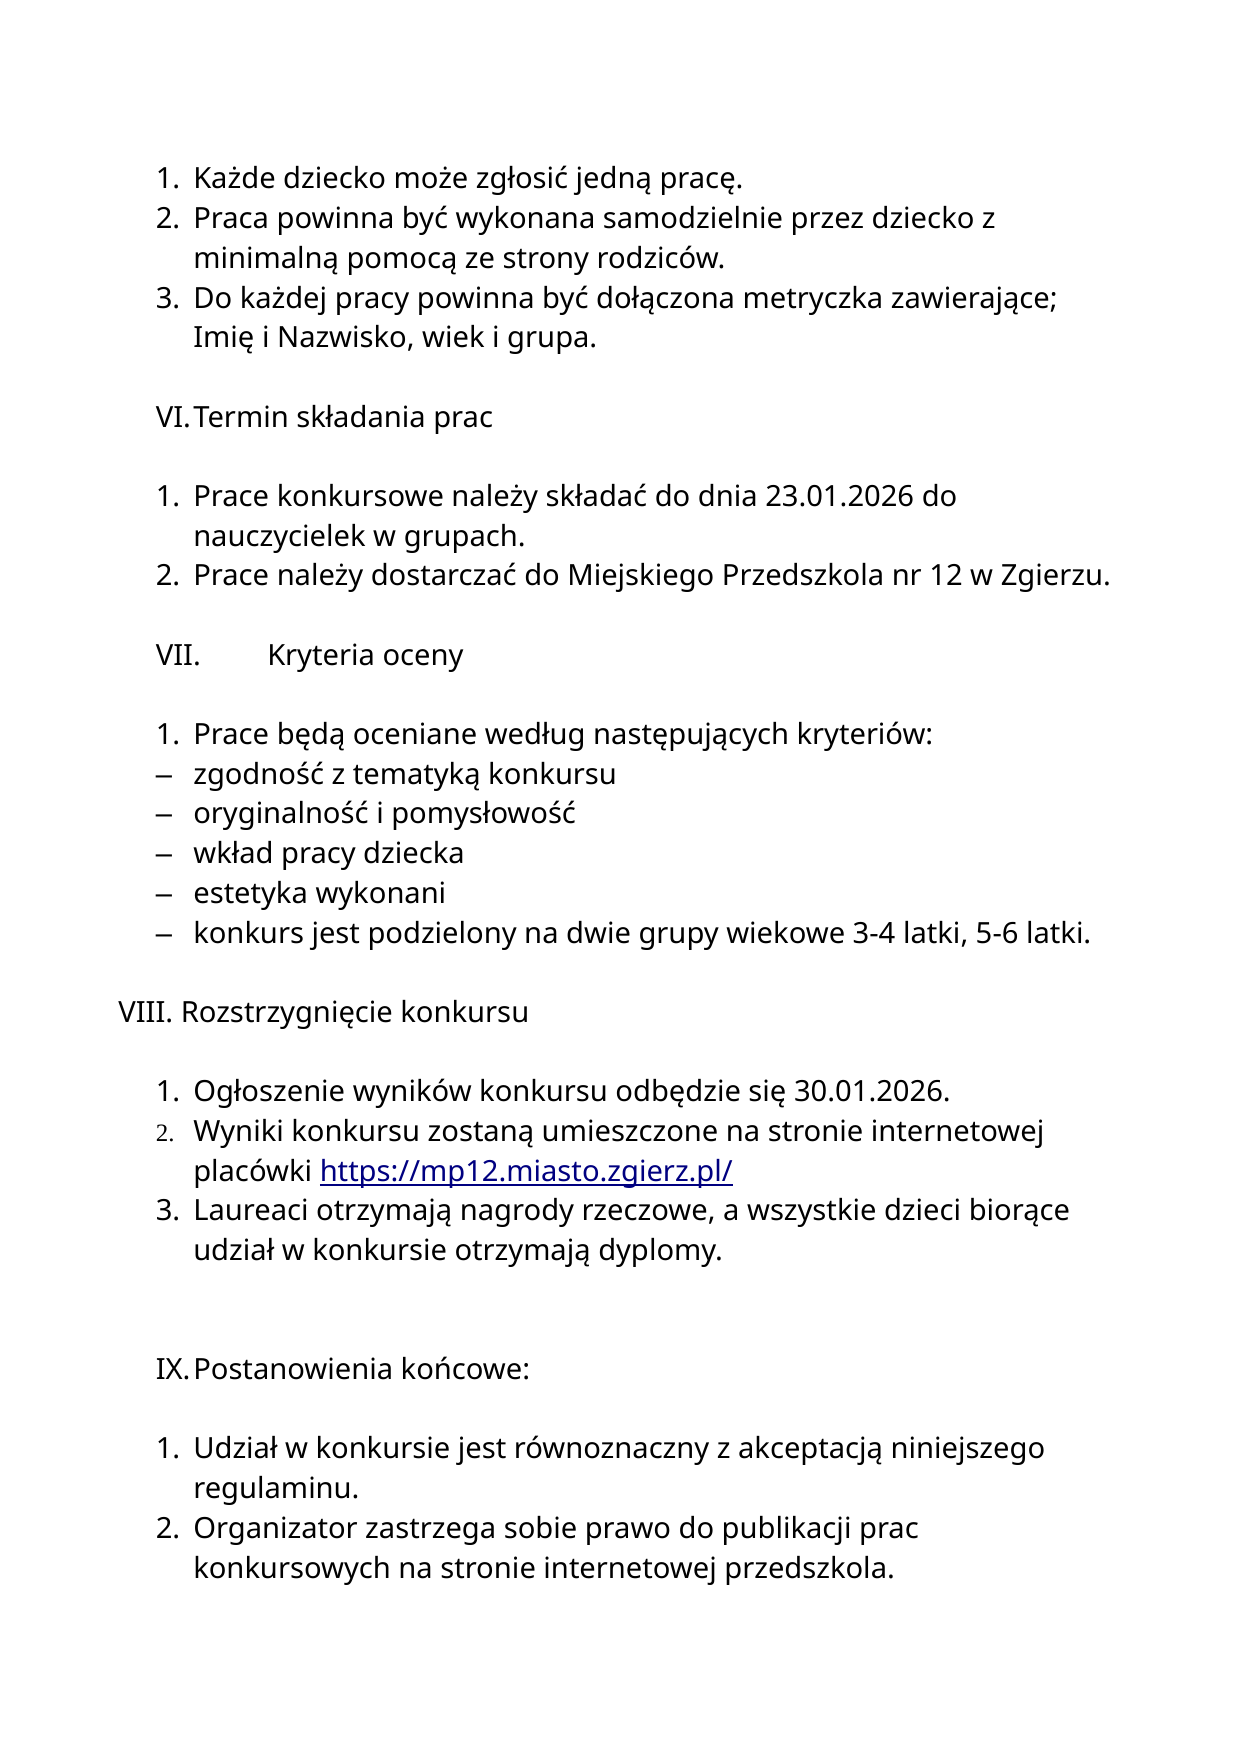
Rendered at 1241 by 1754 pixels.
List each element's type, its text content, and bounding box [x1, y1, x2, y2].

list Kryteria oceny [156, 634, 1122, 674]
list Ogłoszenie wyników konkursu odbędzie się 30.01.2026. [156, 1071, 1122, 1110]
list zgodność z tematyką konkursu [156, 753, 1122, 793]
list konkurs jest podzielony na dwie grupy wiekowe 3-4 latki, 5-6 latki. [156, 912, 1122, 952]
list Każde dziecko może zgłosić jedną pracę. [156, 158, 1122, 197]
list Do każdej pracy powinna być dołączona metryczka zawierające; Imię i Nazwisko, wiek i grupa. [156, 277, 1122, 356]
list Postanowienia końcowe: [156, 1348, 1122, 1388]
list Prace konkursowe należy składać do dnia 23.01.2026 do nauczycielek w grupach. [156, 475, 1122, 555]
list oryginalność i pomysłowość [156, 793, 1122, 832]
list estetyka wykonani [156, 872, 1122, 912]
list Prace należy dostarczać do Miejskiego Przedszkola nr 12 w Zgierzu. [156, 555, 1122, 594]
list Organizator zastrzega sobie prawo do publikacji prac konkursowych na stronie internetowej przedszkola. [156, 1507, 1122, 1587]
list Prace będą oceniane według następujących kryteriów: [156, 713, 1122, 753]
list Wyniki konkursu zostaną umieszczone na stronie internetowej placówki https://mp12.miasto.zgierz.pl/ [156, 1110, 1122, 1190]
text VIII. Rozstrzygnięcie konkursu [118, 991, 1122, 1031]
list Termin składania prac [156, 396, 1122, 436]
list Praca powinna być wykonana samodzielnie przez dziecko z minimalną pomocą ze strony rodziców. [156, 197, 1122, 277]
list Laureaci otrzymają nagrody rzeczowe, a wszystkie dzieci biorące udział w konkursie otrzymają dyplomy. [156, 1190, 1122, 1269]
list Udział w konkursie jest równoznaczny z akceptacją niniejszego regulaminu. [156, 1428, 1122, 1507]
list wkład pracy dziecka [156, 832, 1122, 872]
